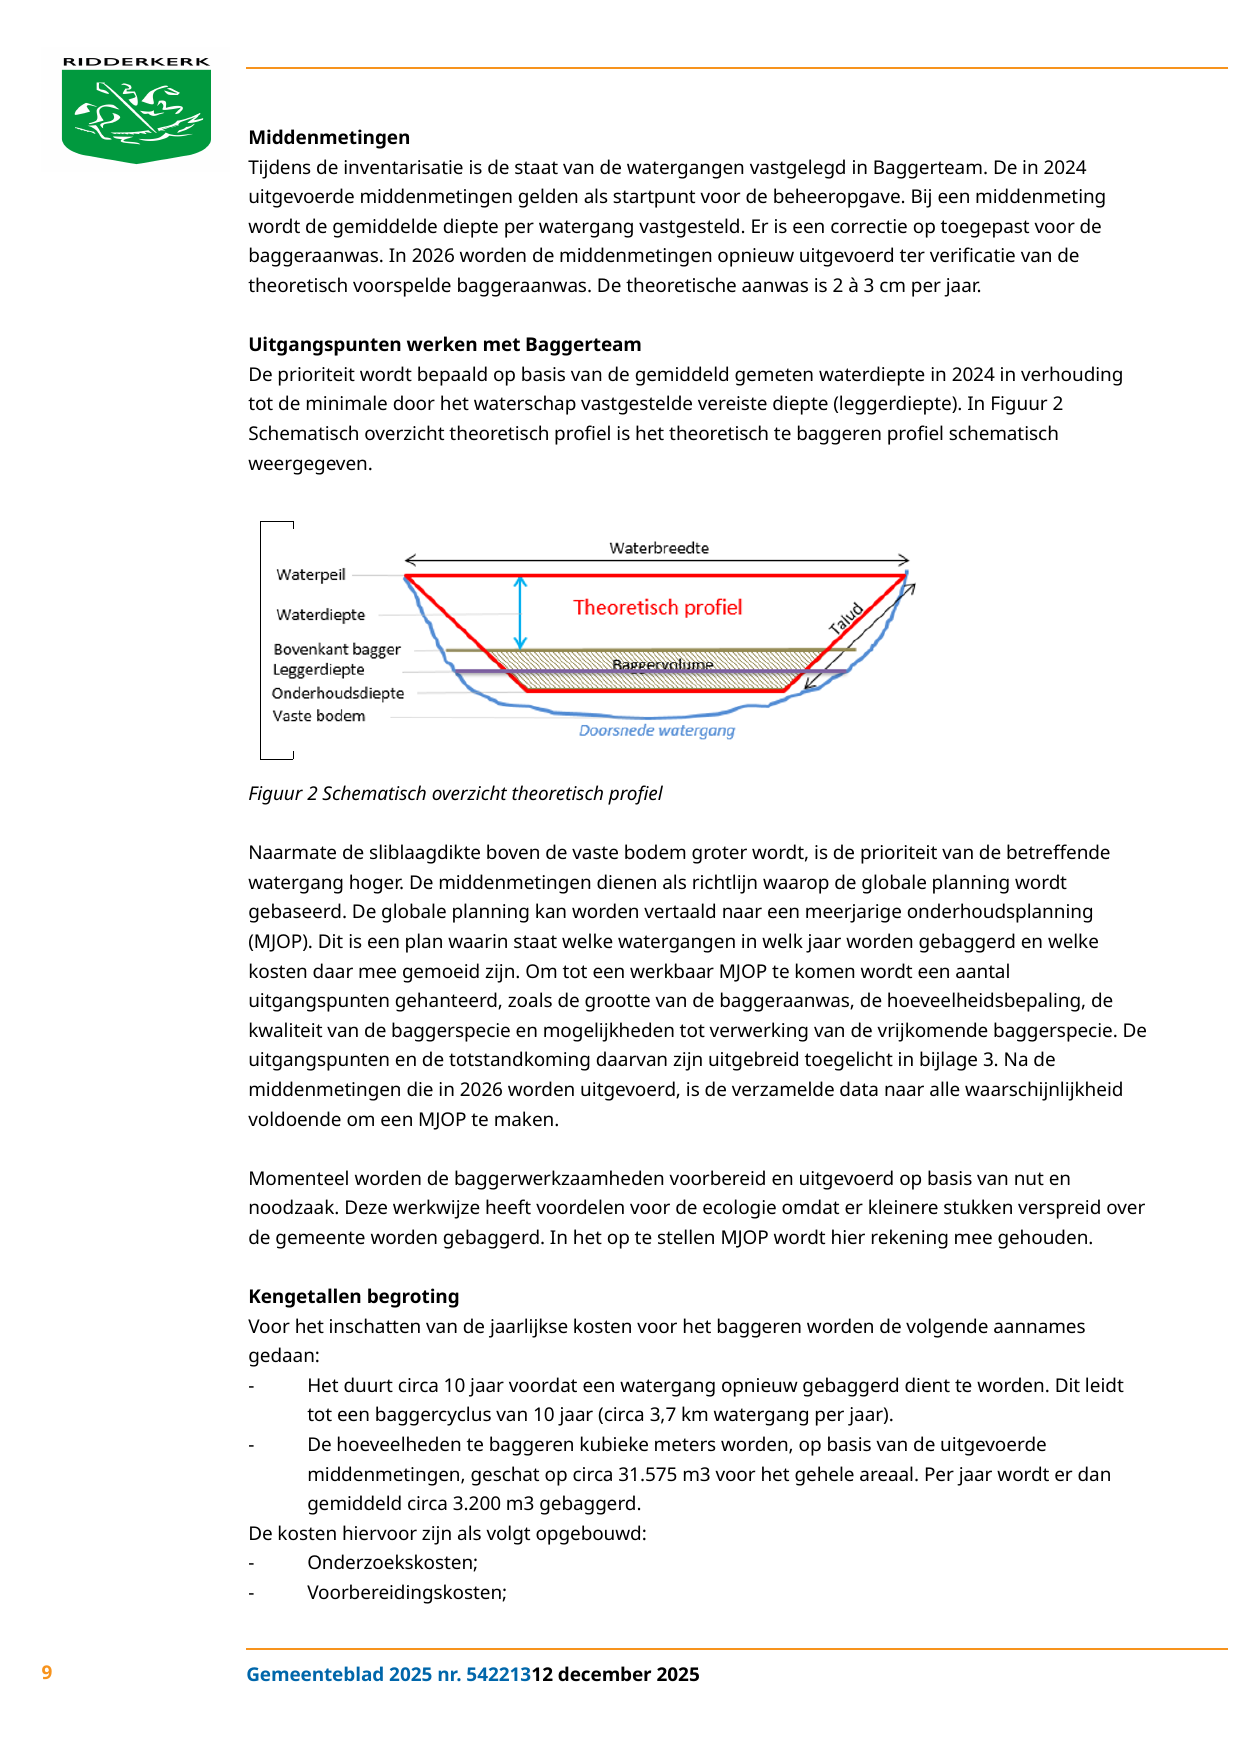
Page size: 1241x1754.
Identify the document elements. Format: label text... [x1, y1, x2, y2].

text De kosten hiervoor zijn als volgt opgebouwd: [248, 1520, 1152, 1546]
text Momenteel worden de baggerwerkzaamheden voorbereid en uitgevoerd op basis van nut en noodzaak. Deze werkwijze heeft voordelen voor de ecologie omdat er kleinere stukken verspreid over de gemeente worden gebaggerd. In het op te stellen MJOP wordt hier rekening mee gehouden. [248, 1165, 1152, 1250]
text Figuur 2 Schematisch overzicht theoretisch profiel [248, 780, 1152, 806]
list De hoeveelheden te baggeren kubieke meters worden, op basis van de uitgevoerde middenmetingen, geschat op circa 31.575 m3 voor het gehele areaal. Per jaar wordt er dan gemiddeld circa 3.200 m3 gebaggerd. [248, 1431, 1152, 1516]
text Tijdens de inventarisatie is de staat van de watergangen vastgelegd in Baggerteam. De in 2024 uitgevoerde middenmetingen gelden als startpunt voor de beheeropgave. Bij een middenmeting wordt de gemiddelde diepte per watergang vastgesteld. Er is een correctie op toegepast voor de baggeraanwas. In 2026 worden de middenmetingen opnieuw uitgevoerd ter verificatie van de theoretisch voorspelde baggeraanwas. De theoretische aanwas is 2 à 3 cm per jaar. [248, 154, 1152, 298]
text Naarmate de sliblaagdikte boven de vaste bodem groter wordt, is de prioriteit van de betreffende watergang hoger. De middenmetingen dienen als richtlijn waarop de globale planning wordt gebaseerd. De globale planning kan worden vertaald naar een meerjarige onderhoudsplanning (MJOP). Dit is een plan waarin staat welke watergangen in welk jaar worden gebaggerd en welke kosten daar mee gemoeid zijn. Om tot een werkbaar MJOP te komen wordt een aantal uitgangspunten gehanteerd, zoals de grootte van de baggeraanwas, de hoeveelheidsbepaling, de kwaliteit van de baggerspecie en mogelijkheden tot verwerking van de vrijkomende baggerspecie. De uitgangspunten en de totstandkoming daarvan zijn uitgebreid toegelicht in bijlage 3. Na de middenmetingen die in 2026 worden uitgevoerd, is de verzamelde data naar alle waarschijnlijkheid voldoende om een MJOP te maken. [248, 839, 1152, 1132]
picture [41, 47, 231, 172]
list Onderzoekskosten; [248, 1549, 1152, 1575]
text Voor het inschatten van de jaarlijkse kosten voor het baggeren worden de volgende aannames gedaan: [248, 1313, 1152, 1368]
list Het duurt circa 10 jaar voordat een watergang opnieuw gebaggerd dient te worden. Dit leidt tot een baggercyclus van 10 jaar (circa 3,7 km watergang per jaar). [248, 1372, 1152, 1427]
text De prioriteit wordt bepaald op basis van de gemiddeld gemeten waterdiepte in 2024 in verhouding tot de minimale door het waterschap vastgestelde vereiste diepte (leggerdiepte). In Figuur 2 Schematisch overzicht theoretisch profiel is het theoretisch te baggeren profiel schematisch weergegeven. [248, 361, 1152, 476]
picture [268, 529, 978, 751]
list Voorbereidingskosten; [248, 1579, 1152, 1605]
text Kengetallen begroting [248, 1283, 1152, 1309]
text Middenmetingen [248, 124, 1152, 150]
text Uitgangspunten werken met Baggerteam [248, 331, 1152, 357]
